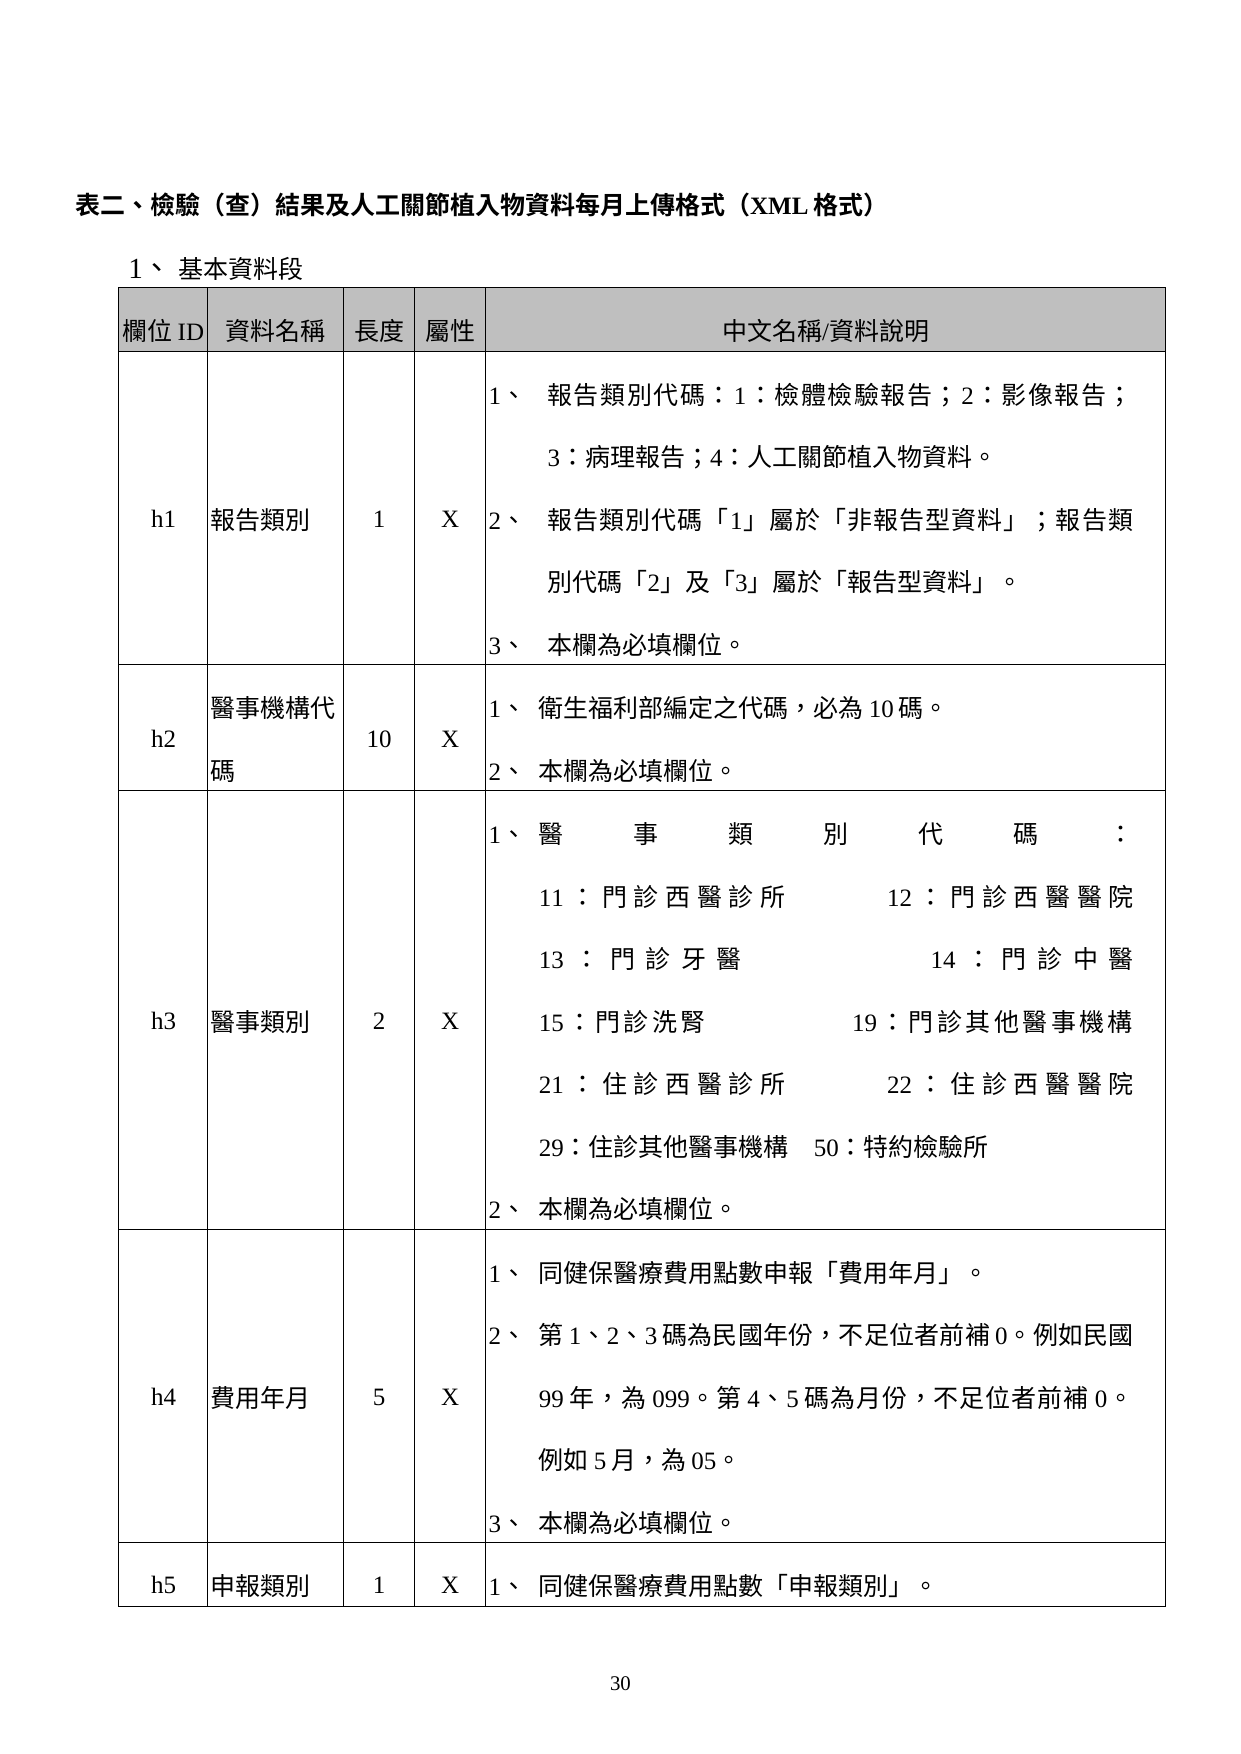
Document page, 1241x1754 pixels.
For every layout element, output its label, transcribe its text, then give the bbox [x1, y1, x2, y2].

table_cell 醫事機構代碼 [208, 665, 343, 790]
table_cell 申報類別 [208, 1543, 343, 1606]
table_cell 費用年月 [208, 1230, 343, 1542]
table_cell 5 [344, 1230, 414, 1542]
table_cell X [415, 665, 485, 790]
table_header 長度 [344, 288, 414, 351]
table_cell h5 [119, 1543, 207, 1606]
text 表二、檢驗（查）結果及人工關節植入物資料每月上傳格式（XML格式） [75, 162, 1165, 224]
table_cell 醫事類別代碼： 11：門診西醫診所 12：門診西醫醫院 13：門診牙醫 14：門診中醫 15：門診洗腎 19：門診其他醫事機構 21：住診西醫診所 22：住診西醫醫院 29：住診其他醫事機構 50：特約檢驗所 本欄為必填欄位。 [486, 791, 1165, 1229]
table_cell h2 [119, 665, 207, 790]
table_header 欄位ID [119, 288, 207, 351]
table_header 屬性 [415, 288, 485, 351]
table_cell 衛生福利部編定之代碼，必為10碼。 本欄為必填欄位。 [486, 665, 1165, 790]
table_cell X [415, 791, 485, 1229]
table_header 資料名稱 [208, 288, 343, 351]
table_cell 同健保醫療費用點數申報「費用年月」。 第1、2、3碼為民國年份，不足位者前補0。例如民國99年，為099。第4、5碼為月份，不足位者前補0。例如5月，為05。 本欄為必填欄位。 [486, 1230, 1165, 1542]
table_header 中文名稱/資料說明 [486, 288, 1165, 351]
table_cell 同健保醫療費用點數「申報類別」。 申報類別代碼：1：送核 2：補報。 本欄為必填欄位。 [486, 1543, 1165, 1606]
table_cell 1 [344, 352, 414, 664]
table_cell 1 [344, 1543, 414, 1606]
table_cell X [415, 352, 485, 664]
table_cell X [415, 1230, 485, 1542]
table_cell h3 [119, 791, 207, 1229]
table_cell h4 [119, 1230, 207, 1542]
table_cell 報告類別代碼：1：檢體檢驗報告；2：影像報告；3：病理報告；4：人工關節植入物資料。 報告類別代碼「1」屬於「非報告型資料」；報告類別代碼「2」及「3」屬於「報告型資料」。 本欄為必填欄位。 [486, 352, 1165, 664]
table_cell h1 [119, 352, 207, 664]
table_cell 報告類別 [208, 352, 343, 664]
table_cell 2 [344, 791, 414, 1229]
table_cell 醫事類別 [208, 791, 343, 1229]
table_cell 10 [344, 665, 414, 790]
list 基本資料段 [128, 224, 1165, 287]
table_cell X [415, 1543, 485, 1606]
